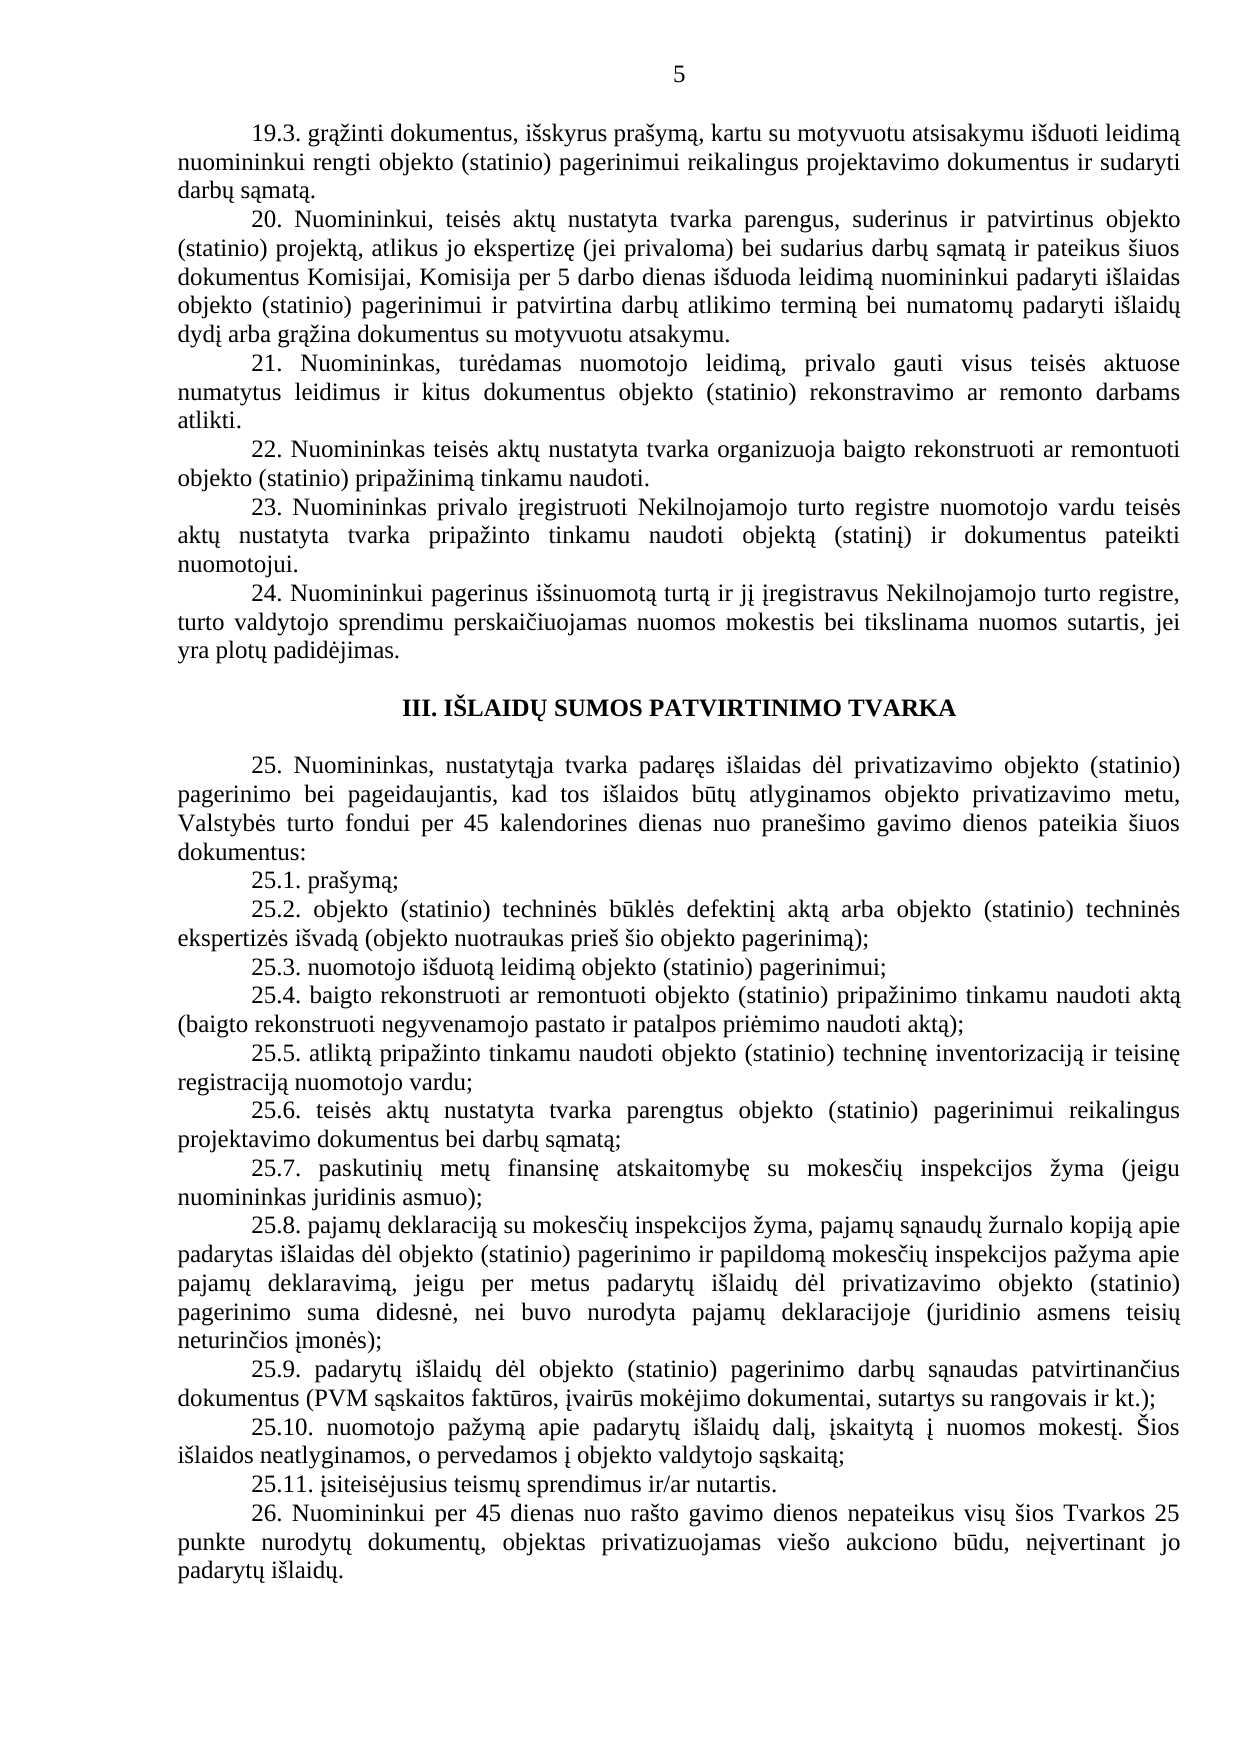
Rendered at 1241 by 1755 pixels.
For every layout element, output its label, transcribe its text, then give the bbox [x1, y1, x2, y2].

text 22. Nuomininkas teisės aktų nustatyta tvarka organizuoja baigto rekonstruoti ar remontuoti objekto (statinio) pripažinimą tinkamu naudoti. [177, 434, 1181, 492]
text 25.9. padarytų išlaidų dėl objekto (statinio) pagerinimo darbų sąnaudas patvirtinančius dokumentus (PVM sąskaitos faktūros, įvairūs mokėjimo dokumentai, sutartys su rangovais ir kt.); [177, 1354, 1181, 1412]
text 21. Nuomininkas, turėdamas nuomotojo leidimą, privalo gauti visus teisės aktuose numatytus leidimus ir kitus dokumentus objekto (statinio) rekonstravimo ar remonto darbams atlikti. [177, 348, 1181, 434]
text 25.1. prašymą; [177, 866, 1181, 894]
text 25.7. paskutinių metų finansinę atskaitomybę su mokesčių inspekcijos žyma (jeigu nuomininkas juridinis asmuo); [177, 1153, 1181, 1211]
text 24. Nuomininkui pagerinus išsinuomotą turtą ir jį įregistravus Nekilnojamojo turto registre, turto valdytojo sprendimu perskaičiuojamas nuomos mokestis bei tikslinama nuomos sutartis, jei yra plotų padidėjimas. [177, 578, 1181, 664]
text 25.10. nuomotojo pažymą apie padarytų išlaidų dalį, įskaitytą į nuomos mokestį. Šios išlaidos neatlyginamos, o pervedamos į objekto valdytojo sąskaitą; [177, 1412, 1181, 1469]
text 26. Nuomininkui per 45 dienas nuo rašto gavimo dienos nepateikus visų šios Tvarkos 25 punkte nurodytų dokumentų, objektas privatizuojamas viešo aukciono būdu, neįvertinant jo padarytų išlaidų. [177, 1498, 1181, 1584]
text 19.3. grąžinti dokumentus, išskyrus prašymą, kartu su motyvuotu atsisakymu išduoti leidimą nuomininkui rengti objekto (statinio) pagerinimui reikalingus projektavimo dokumentus ir sudaryti darbų sąmatą. [177, 118, 1181, 204]
text 25.8. pajamų deklaraciją su mokesčių inspekcijos žyma, pajamų sąnaudų žurnalo kopiją apie padarytas išlaidas dėl objekto (statinio) pagerinimo ir papildomą mokesčių inspekcijos pažyma apie pajamų deklaravimą, jeigu per metus padarytų išlaidų dėl privatizavimo objekto (statinio) pagerinimo suma didesnė, nei buvo nurodyta pajamų deklaracijoje (juridinio asmens teisių neturinčios įmonės); [177, 1211, 1181, 1354]
text 25.6. teisės aktų nustatyta tvarka parengtus objekto (statinio) pagerinimui reikalingus projektavimo dokumentus bei darbų sąmatą; [177, 1096, 1181, 1153]
text 25.3. nuomotojo išduotą leidimą objekto (statinio) pagerinimui; [177, 952, 1181, 981]
text 20. Nuomininkui, teisės aktų nustatyta tvarka parengus, suderinus ir patvirtinus objekto (statinio) projektą, atlikus jo ekspertizę (jei privaloma) bei sudarius darbų sąmatą ir pateikus šiuos dokumentus Komisijai, Komisija per 5 darbo dienas išduoda leidimą nuomininkui padaryti išlaidas objekto (statinio) pagerinimui ir patvirtina darbų atlikimo terminą bei numatomų padaryti išlaidų dydį arba grąžina dokumentus su motyvuotu atsakymu. [177, 204, 1181, 348]
text 25.11. įsiteisėjusius teismų sprendimus ir/ar nutartis. [177, 1469, 1181, 1498]
text III. IŠLAIDŲ SUMOS PATVIRTINIMO TVARKA [177, 693, 1181, 722]
text 23. Nuomininkas privalo įregistruoti Nekilnojamojo turto registre nuomotojo vardu teisės aktų nustatyta tvarka pripažinto tinkamu naudoti objektą (statinį) ir dokumentus pateikti nuomotojui. [177, 492, 1181, 578]
text 25.4. baigto rekonstruoti ar remontuoti objekto (statinio) pripažinimo tinkamu naudoti aktą (baigto rekonstruoti negyvenamojo pastato ir patalpos priėmimo naudoti aktą); [177, 981, 1181, 1038]
text 25. Nuomininkas, nustatytąja tvarka padaręs išlaidas dėl privatizavimo objekto (statinio) pagerinimo bei pageidaujantis, kad tos išlaidos būtų atlyginamos objekto privatizavimo metu, Valstybės turto fondui per 45 kalendorines dienas nuo pranešimo gavimo dienos pateikia šiuos dokumentus: [177, 751, 1181, 866]
text 25.2. objekto (statinio) techninės būklės defektinį aktą arba objekto (statinio) techninės ekspertizės išvadą (objekto nuotraukas prieš šio objekto pagerinimą); [177, 894, 1181, 952]
text 25.5. atliktą pripažinto tinkamu naudoti objekto (statinio) techninę inventorizaciją ir teisinę registraciją nuomotojo vardu; [177, 1038, 1181, 1096]
